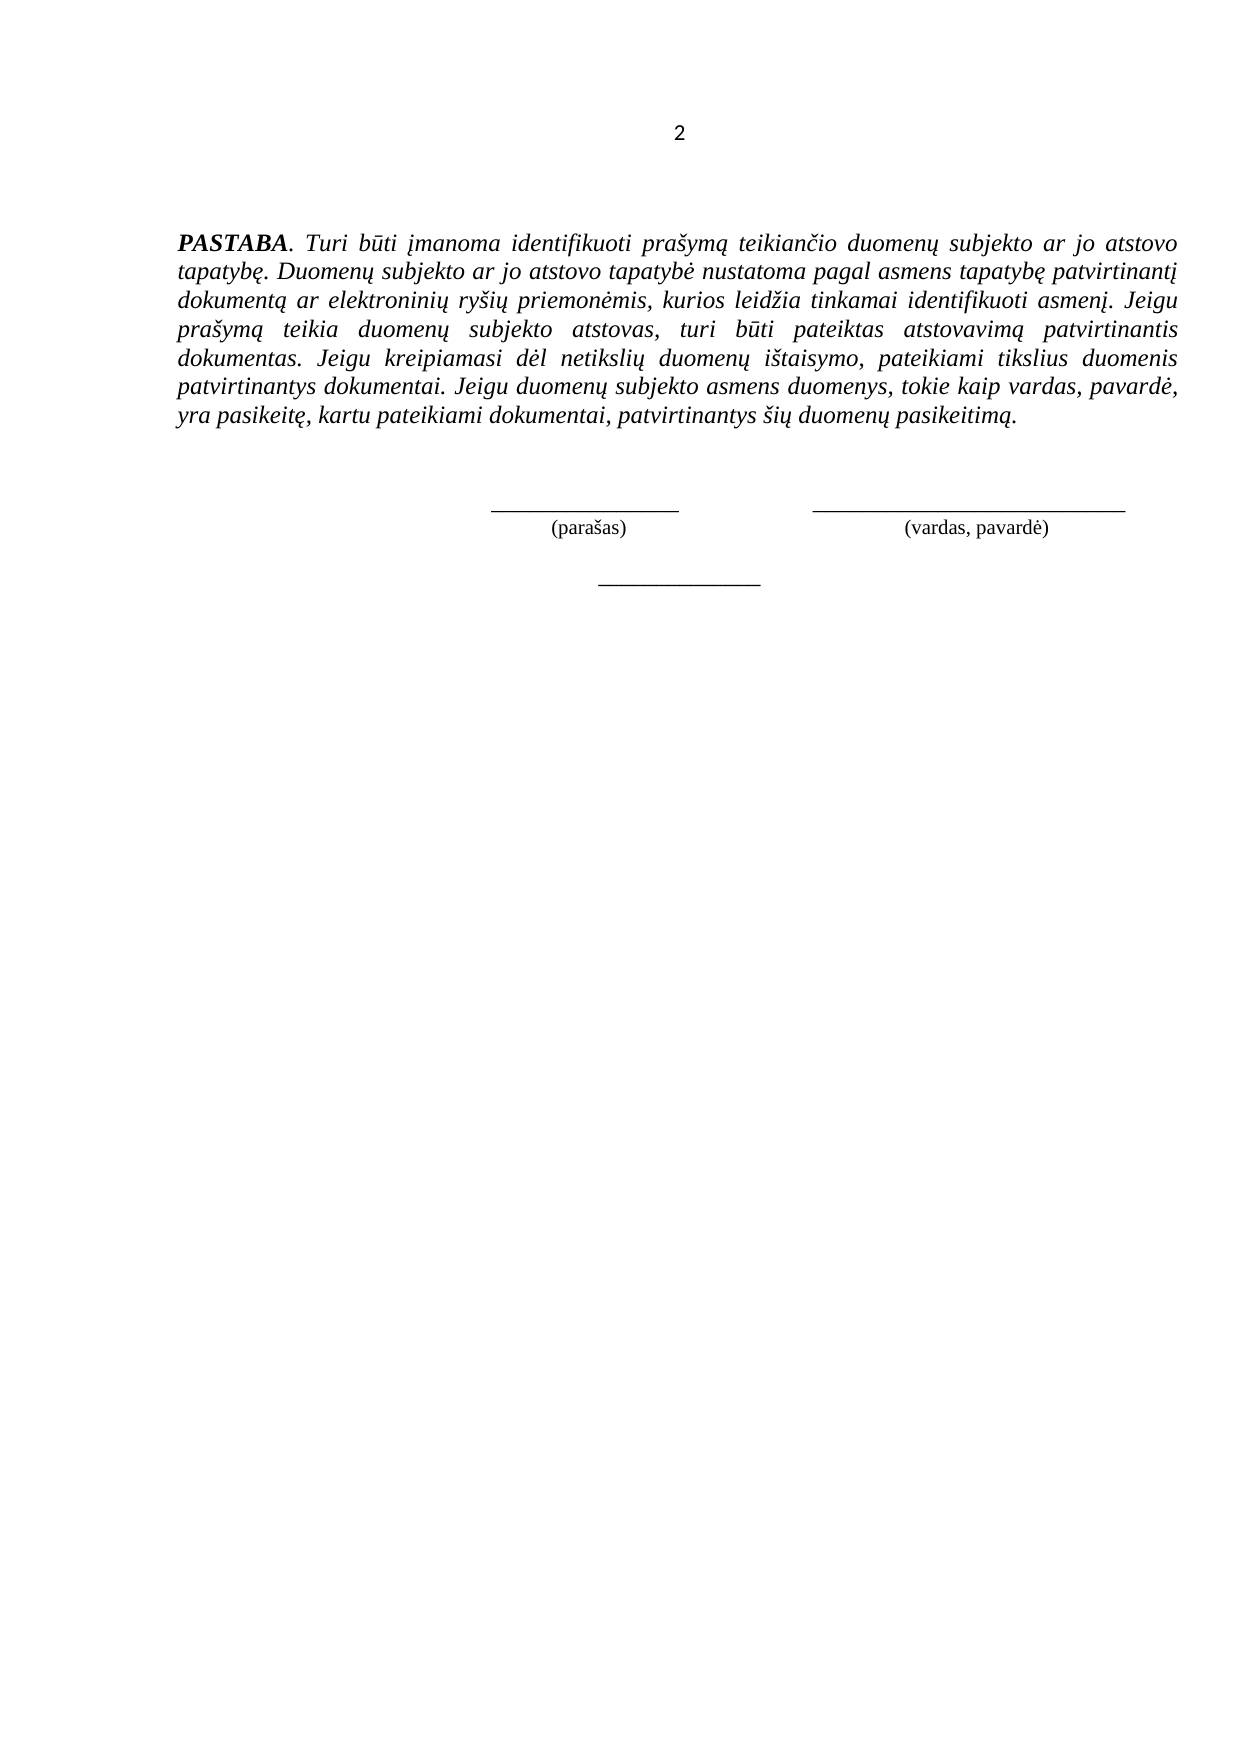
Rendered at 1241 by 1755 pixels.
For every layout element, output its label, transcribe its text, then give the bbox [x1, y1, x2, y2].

text ______________ [177, 563, 1181, 587]
text (parašas) (vardas, pavardė) [177, 515, 1181, 539]
text PASTABA. Turi būti įmanoma identifikuoti prašymą teikiančio duomenų subjekto ar jo atstovo tapatybę. Duomenų subjekto ar jo atstovo tapatybė nustatoma pagal asmens tapatybę patvirtinantį dokumentą ar elektroninių ryšių priemonėmis, kurios leidžia tinkamai identifikuoti asmenį. Jeigu prašymą teikia duomenų subjekto atstovas, turi būti pateiktas atstovavimą patvirtinantis dokumentas. Jeigu kreipiamasi dėl netikslių duomenų ištaisymo, pateikiami tikslius duomenis patvirtinantys dokumentai. Jeigu duomenų subjekto asmens duomenys, tokie kaip vardas, pavardė, yra pasikeitę, kartu pateikiami dokumentai, patvirtinantys šių duomenų pasikeitimą. [177, 228, 1181, 429]
text _______________ _________________________ [177, 486, 1181, 515]
